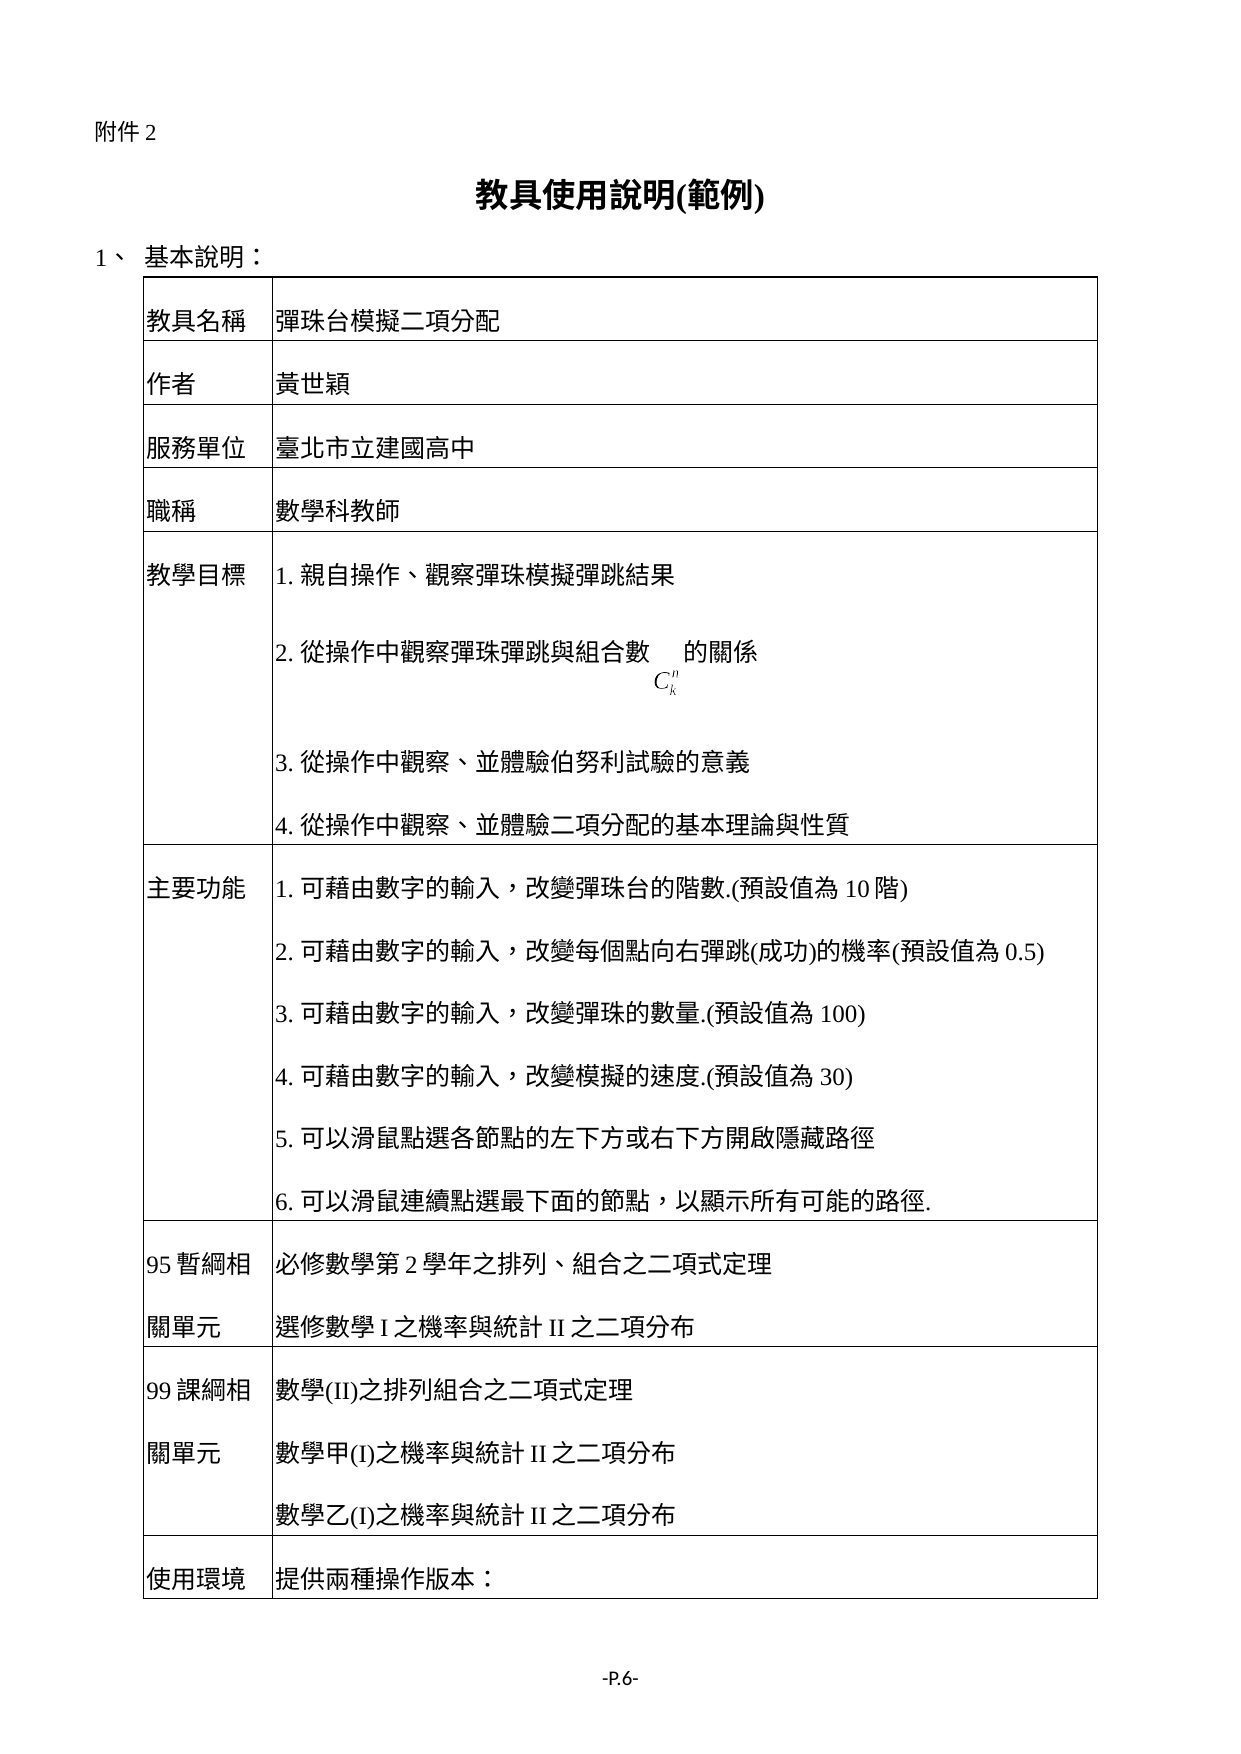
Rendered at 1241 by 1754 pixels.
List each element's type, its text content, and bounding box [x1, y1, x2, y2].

table_cell 臺北市立建國高中 [273, 405, 1097, 467]
table_cell 提供兩種操作版本： [273, 1536, 1097, 1598]
table_cell 使用環境 [144, 1536, 272, 1598]
table_cell 必修數學第2學年之排列、組合之二項式定理 選修數學I之機率與統計II之二項分布 [273, 1221, 1097, 1346]
table_cell 黃世穎 [273, 341, 1097, 403]
table_cell 1. 親自操作、觀察彈珠模擬彈跳結果 2. 從操作中觀察彈珠彈跳與組合數的關係 3. 從操作中觀察、並體驗伯努利試驗的意義 4. 從操作中觀察、並體驗二項分配的基本理論與性質 [273, 532, 1097, 844]
list 基本說明： [94, 214, 1146, 276]
table_header 彈珠台模擬二項分配 [273, 278, 1097, 340]
table_cell 1. 可藉由數字的輸入，改變彈珠台的階數.(預設值為10階) 2. 可藉由數字的輸入，改變每個點向右彈跳(成功)的機率(預設值為0.5) 3. 可藉由數字的輸入，改變彈珠的數量.(預設值為100) 4. 可藉由數字的輸入，改變模擬的速度.(預設值為30) 5. 可以滑鼠點選各節點的左下方或右下方開啟隱藏路徑 6. 可以滑鼠連續點選最下面的節點，以顯示所有可能的路徑. [273, 845, 1097, 1220]
table_cell 99課綱相關單元 [144, 1347, 272, 1535]
table_cell 服務單位 [144, 405, 272, 467]
table_cell 教學目標 [144, 532, 272, 844]
table_cell 數學科教師 [273, 468, 1097, 531]
table_cell 95暫綱相關單元 [144, 1221, 272, 1346]
text 教具使用說明(範例) [94, 151, 1146, 214]
table_cell 作者 [144, 341, 272, 403]
table_cell 數學(II)之排列組合之二項式定理 數學甲(I)之機率與統計II之二項分布 數學乙(I)之機率與統計II之二項分布 [273, 1347, 1097, 1535]
table_cell 職稱 [144, 468, 272, 531]
table_header 教具名稱 [144, 278, 272, 340]
text 附件2 [94, 89, 1146, 151]
table_cell 主要功能 [144, 845, 272, 1220]
